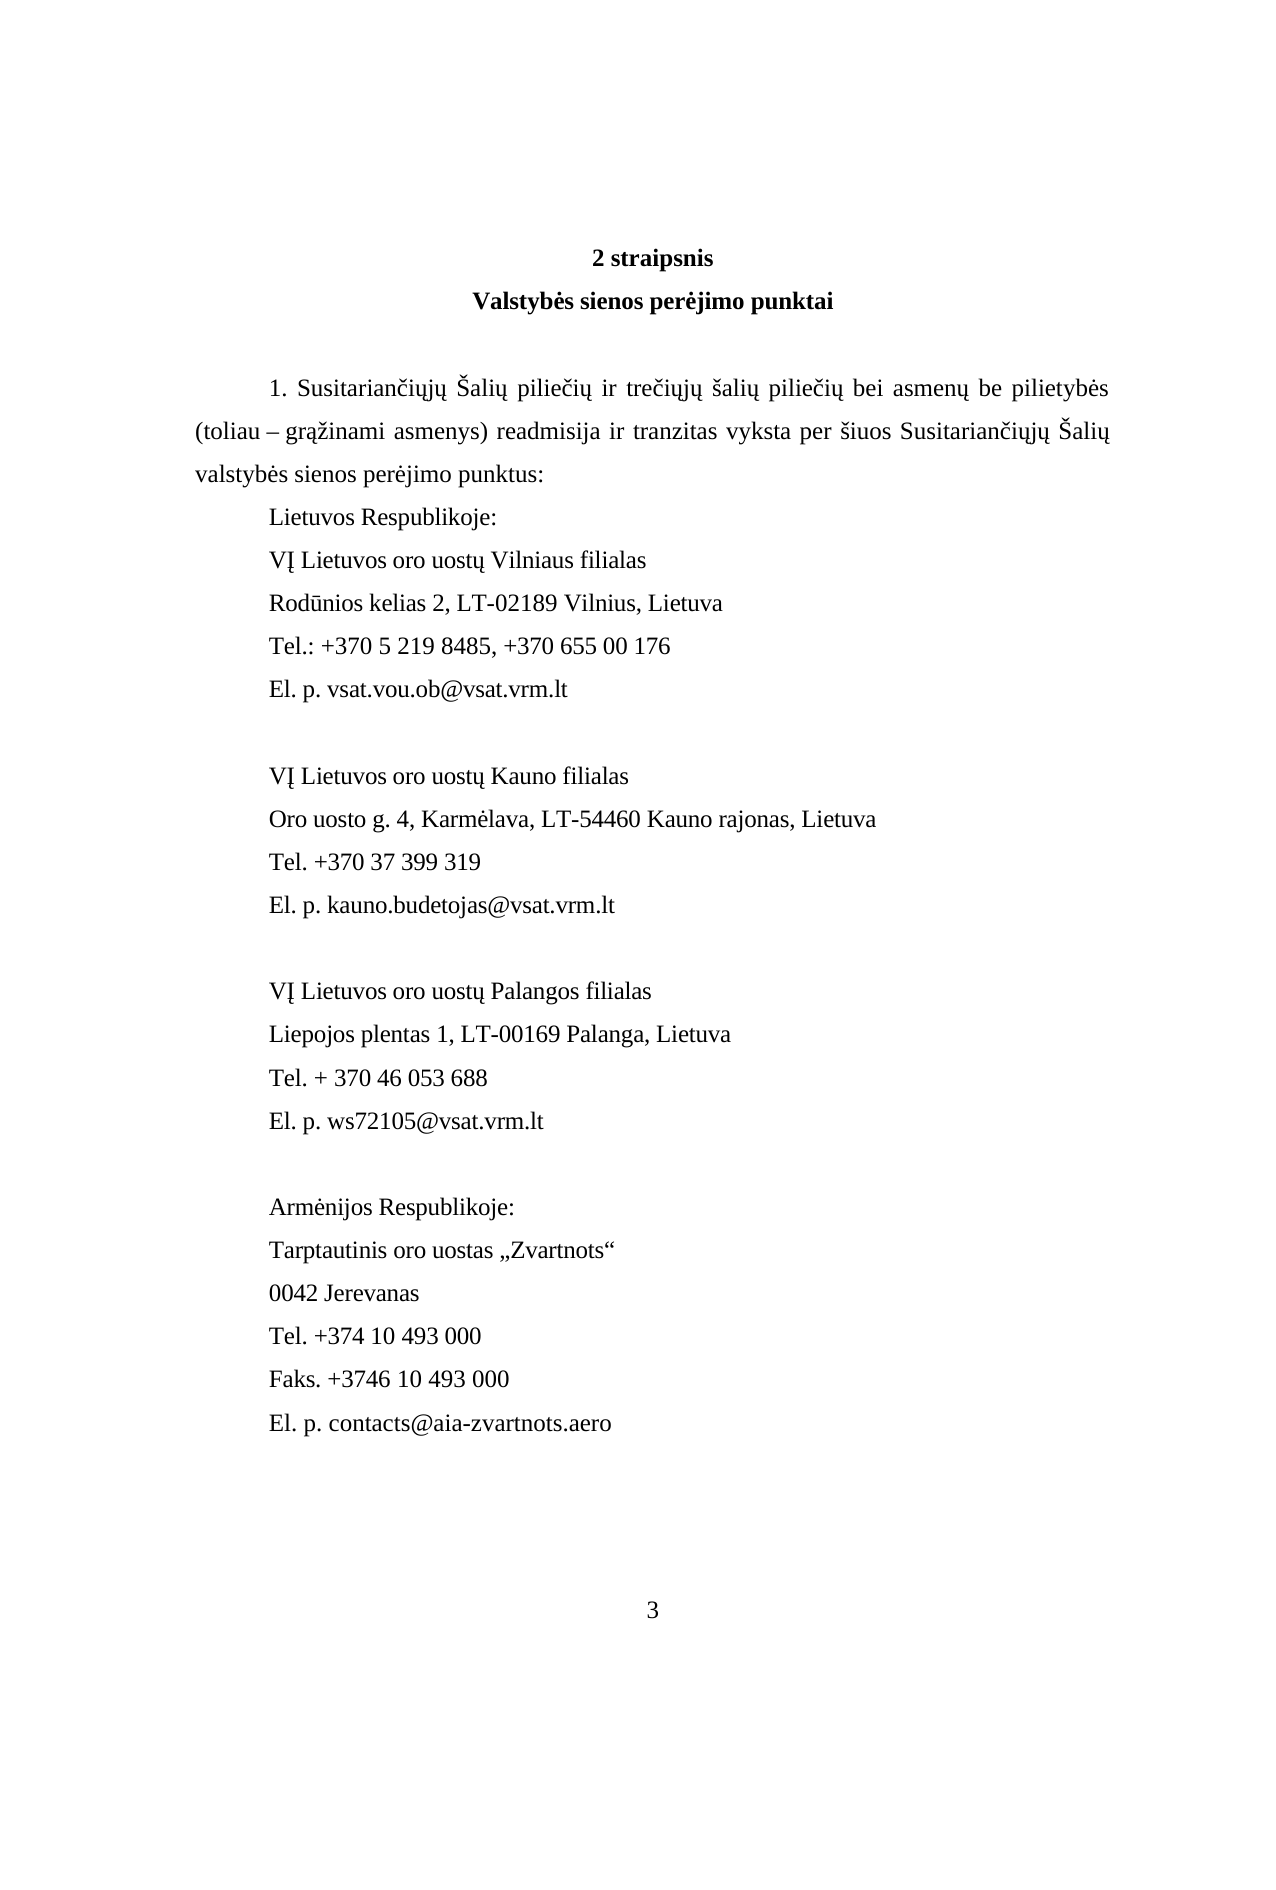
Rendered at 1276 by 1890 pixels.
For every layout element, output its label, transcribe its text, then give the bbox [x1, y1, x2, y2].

text Faks. +3746 10 493 000 [195, 1364, 1110, 1393]
text 2 straipsnis [195, 243, 1110, 272]
text El. p. vsat.vou.ob@vsat.vrm.lt [195, 674, 1110, 703]
text 1. Susitariančiųjų Šalių piliečių ir trečiųjų šalių piliečių bei asmenų be pilietybės (toliau – grąžinami asmenys) readmisija ir tranzitas vyksta per šiuos Susitariančiųjų Šalių valstybės sienos perėjimo punktus: [195, 373, 1110, 488]
text 0042 Jerevanas [195, 1278, 1110, 1307]
text Lietuvos Respublikoje: [195, 502, 1110, 531]
text Liepojos plentas 1, LT-00169 Palanga, Lietuva [195, 1019, 1110, 1048]
text Armėnijos Respublikoje: [195, 1192, 1110, 1221]
text Tel. +374 10 493 000 [195, 1321, 1110, 1350]
text Tel. + 370 46 053 688 [195, 1063, 1110, 1091]
text Tarptautinis oro uostas „Zvartnots“ [195, 1235, 1110, 1264]
text Rodūnios kelias 2, LT-02189 Vilnius, Lietuva [195, 588, 1110, 617]
text El. p. contacts@aia-zvartnots.aero [195, 1408, 1110, 1436]
text Valstybės sienos perėjimo punktai [195, 286, 1110, 315]
text El. p. kauno.budetojas@vsat.vrm.lt [195, 890, 1110, 919]
text Tel. +370 37 399 319 [195, 847, 1110, 876]
text VĮ Lietuvos oro uostų Vilniaus filialas [195, 545, 1110, 574]
text VĮ Lietuvos oro uostų Kauno filialas [195, 761, 1110, 789]
text Oro uosto g. 4, Karmėlava, LT-54460 Kauno rajonas, Lietuva [195, 804, 1110, 833]
text Tel.: +370 5 219 8485, +370 655 00 176 [195, 631, 1110, 660]
text VĮ Lietuvos oro uostų Palangos filialas [195, 976, 1110, 1005]
text El. p. ws72105@vsat.vrm.lt [195, 1106, 1110, 1134]
